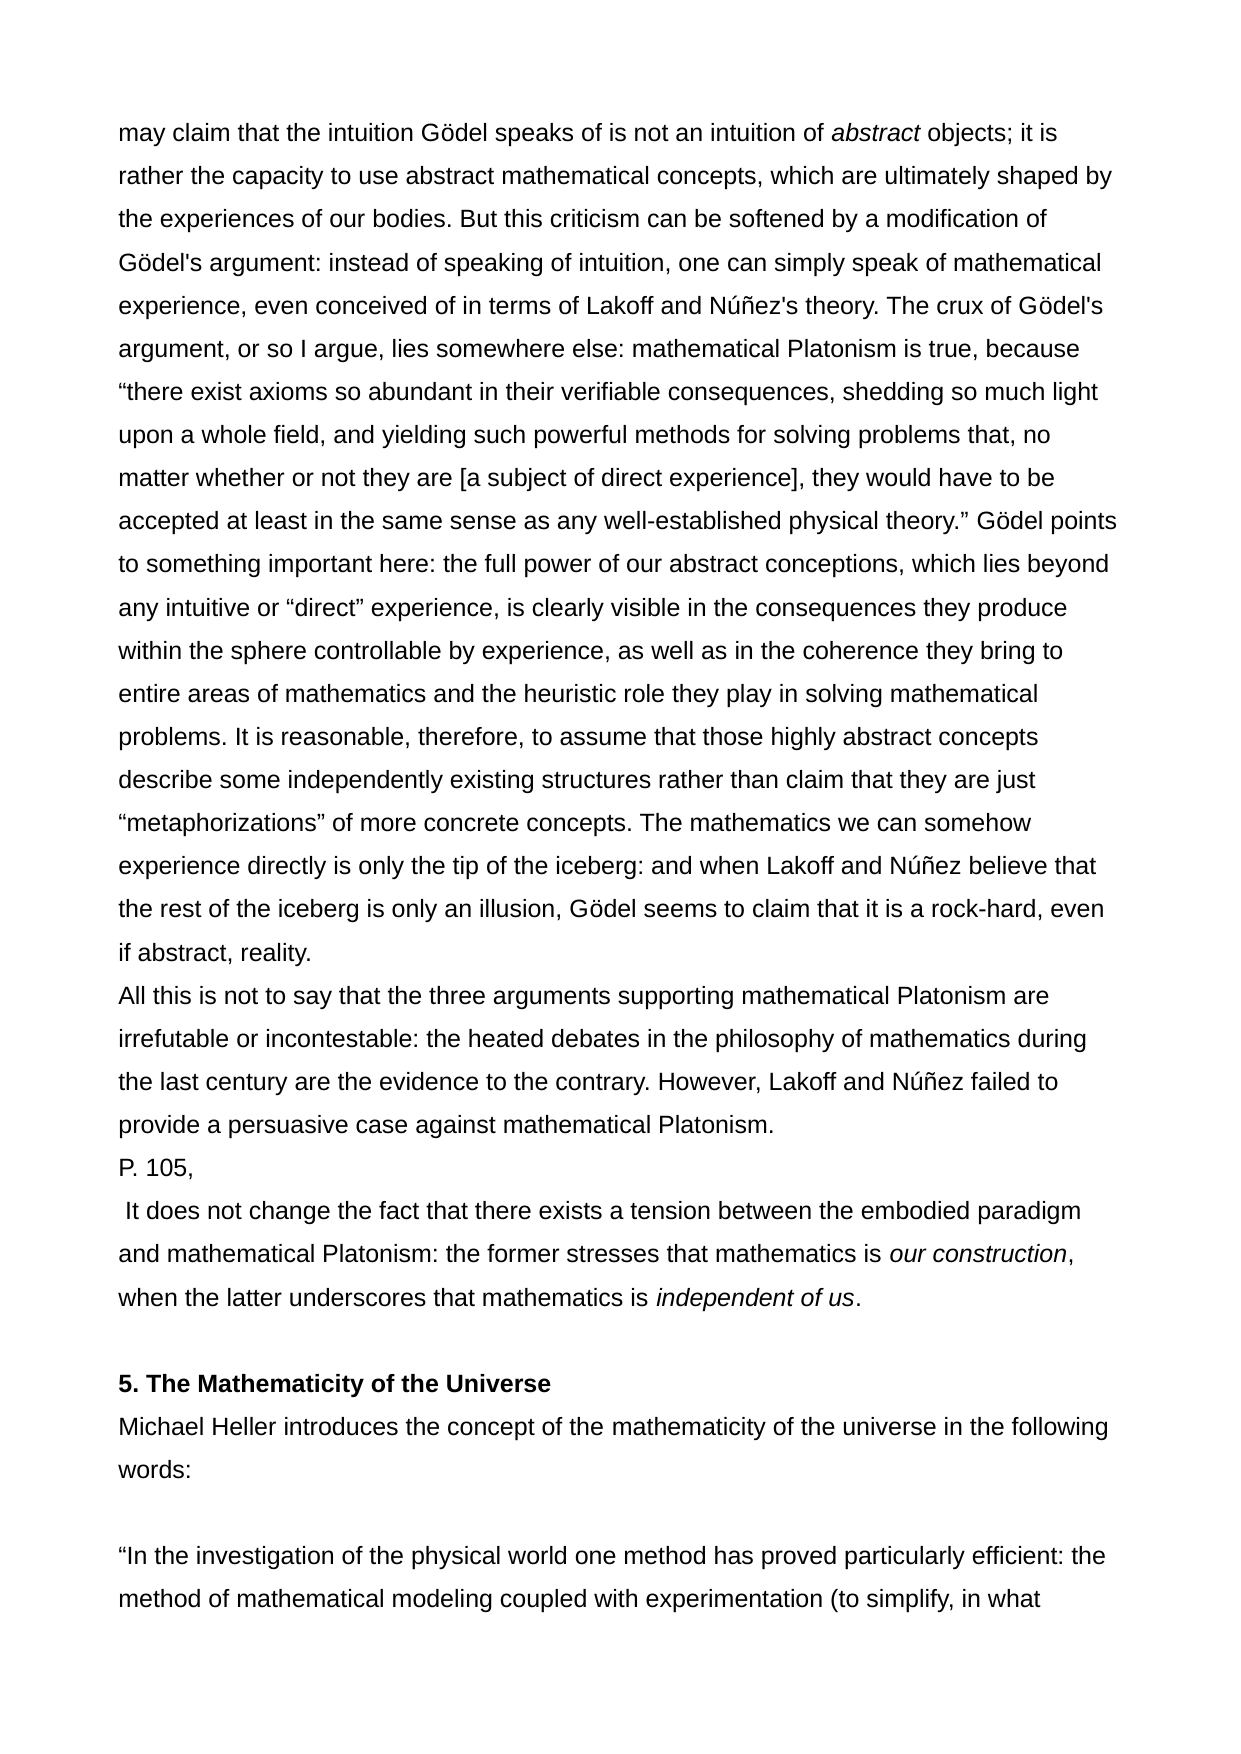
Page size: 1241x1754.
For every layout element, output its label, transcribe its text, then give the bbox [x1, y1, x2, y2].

subtitle 5. The Mathematicity of the Universe [118, 1369, 1122, 1397]
text may claim that the intuition Gödel speaks of is not an intuition of abstract objects; it is rather the capacity to use abstract mathematical concepts, which are ultimately shaped by [118, 118, 1122, 190]
text Michael Heller introduces the concept of the mathematicity of the universe in the following words: [118, 1412, 1122, 1484]
text “In the investigation of the physical world one method has proved particularly efficient: the method of mathematical modeling coupled with experimentation (to simplify, in what [118, 1541, 1122, 1613]
text P. 105, [118, 1153, 1122, 1182]
text All this is not to say that the three arguments supporting mathematical Platonism are irrefutable or incontestable: the heated debates in the philosophy of mathematics during the last century are the evidence to the contrary. However, Lakoff and Núñez failed to provide a persuasive case against mathematical Platonism. [118, 981, 1122, 1139]
text the experiences of our bodies. But this criticism can be softened by a modification of Gödel's argument: instead of speaking of intuition, one can simply speak of mathematical experience, even conceived of in terms of Lakoff and Núñez's theory. The crux of Gödel's argument, or so I argue, lies somewhere else: mathematical Platonism is true, because “there exist axioms so abundant in their verifiable consequences, shedding so much light upon a whole field, and yielding such powerful methods for solving problems that, no matter whether or not they are [a subject of direct experience], they would have to be accepted at least in the same sense as any well-established physical theory.” Gödel points to something important here: the full power of our abstract conceptions, which lies beyond any intuitive or “direct” experience, is clearly visible in the consequences they produce within the sphere controllable by experience, as well as in the coherence they bring to entire areas of mathematics and the heuristic role they play in solving mathematical problems. It is reasonable, therefore, to assume that those highly abstract concepts describe some independently existing structures rather than claim that they are just “metaphorizations” of more concrete concepts. The mathematics we can somehow experience directly is only the tip of the iceberg: and when Lakoff and Núñez believe that the rest of the iceberg is only an illusion, Gödel seems to claim that it is a rock-hard, even if abstract, reality. [118, 204, 1122, 966]
text It does not change the fact that there exists a tension between the embodied paradigm and mathematical Platonism: the former stresses that mathematics is our construction, when the latter underscores that mathematics is independent of us. [118, 1196, 1122, 1311]
